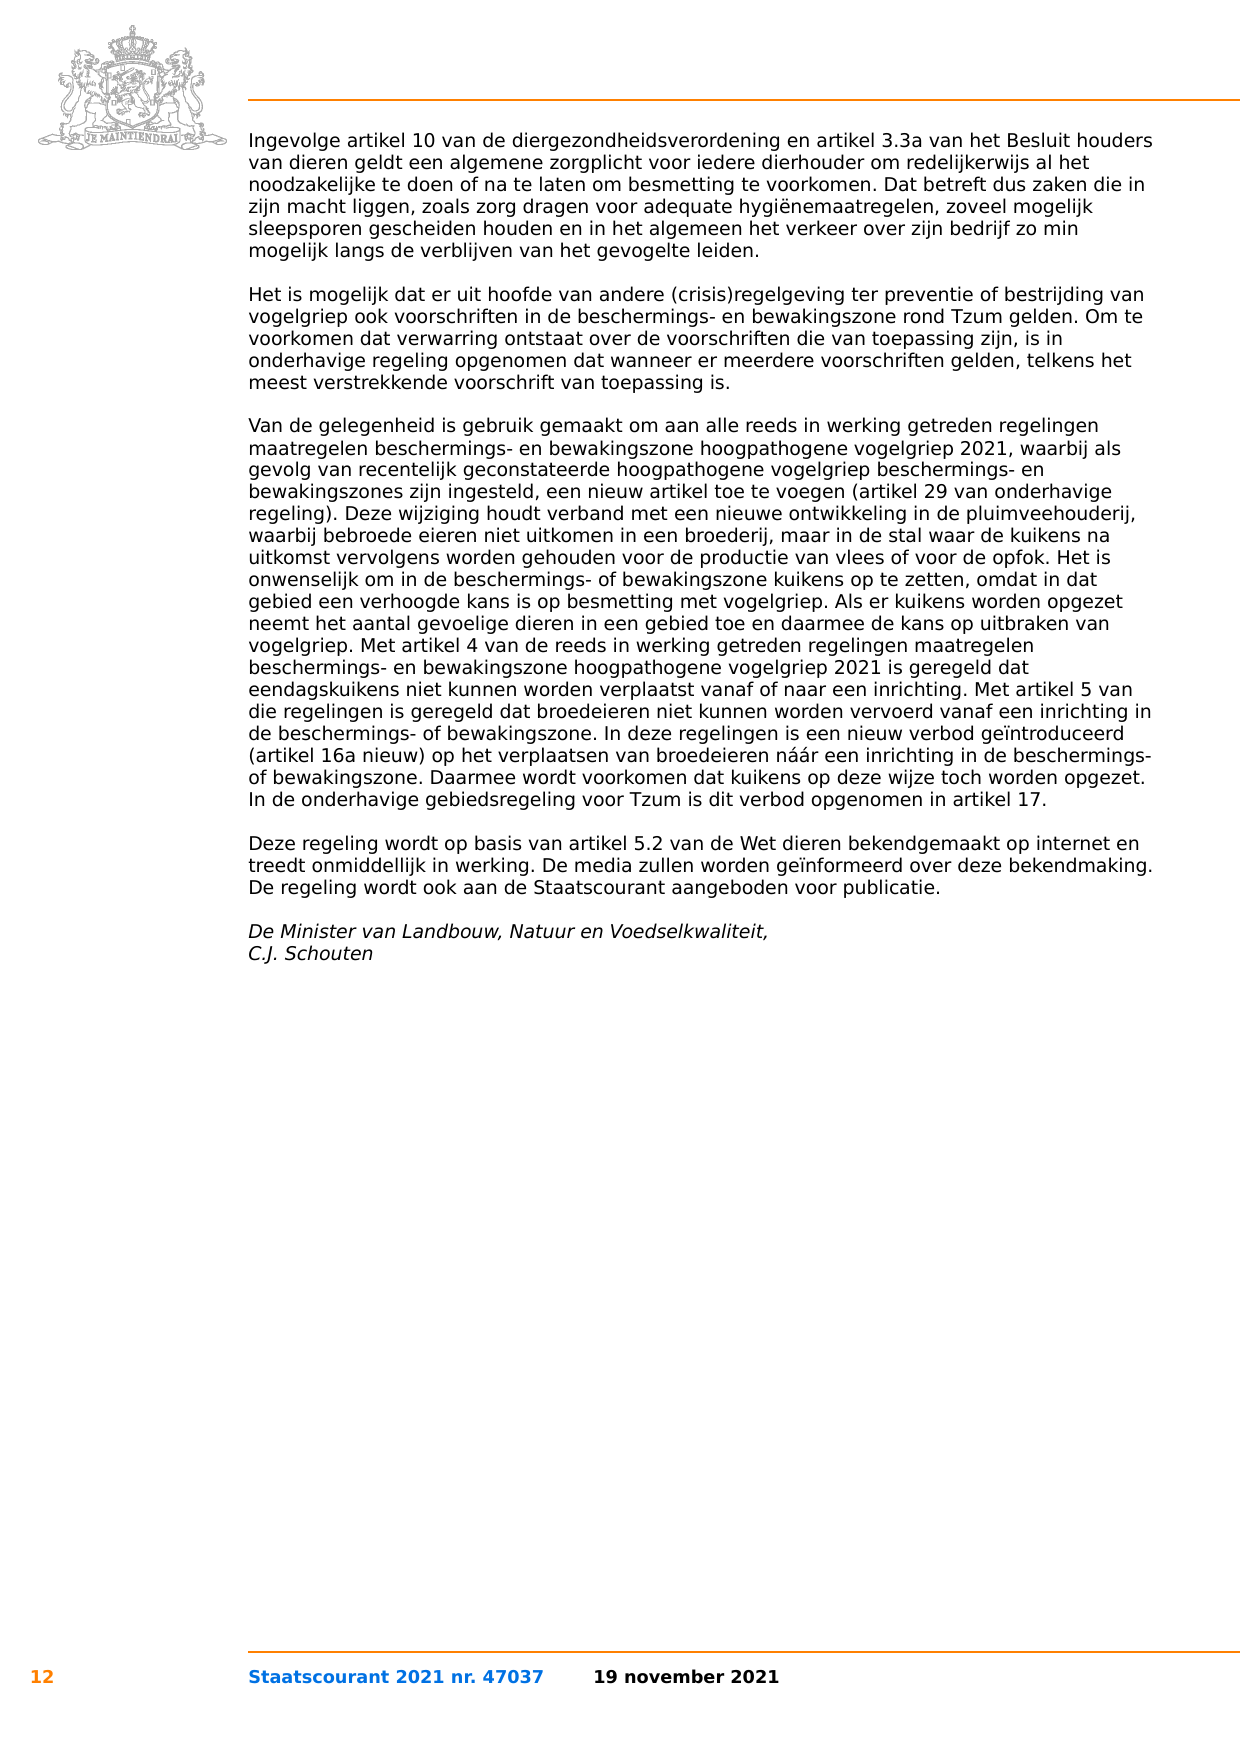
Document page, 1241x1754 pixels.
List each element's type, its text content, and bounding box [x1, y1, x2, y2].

text Ingevolge artikel 10 van de diergezondheidsverordening en artikel 3.3a van het Besluit houders van dieren geldt een algemene zorgplicht voor iedere dierhouder om redelijkerwijs al het noodzakelijke te doen of na te laten om besmetting te voorkomen. Dat betreft dus zaken die in zijn macht liggen, zoals zorg dragen voor adequate hygiënemaatregelen, zoveel mogelijk sleepsporen gescheiden houden en in het algemeen het verkeer over zijn bedrijf zo min mogelijk langs de verblijven van het gevogelte leiden. [248, 130, 1163, 262]
text Het is mogelijk dat er uit hoofde van andere (crisis)regelgeving ter preventie of bestrijding van vogelgriep ook voorschriften in de beschermings- en bewakingszone rond Tzum gelden. Om te voorkomen dat verwarring ontstaat over de voorschriften die van toepassing zijn, is in onderhavige regeling opgenomen dat wanneer er meerdere voorschriften gelden, telkens het meest verstrekkende voorschrift van toepassing is. [248, 284, 1163, 393]
text Deze regeling wordt op basis van artikel 5.2 van de Wet dieren bekendgemaakt op internet en treedt onmiddellijk in werking. De media zullen worden geïnformeerd over deze bekendmaking. De regeling wordt ook aan de Staatscourant aangeboden voor publicatie. [248, 833, 1163, 899]
picture [38, 25, 227, 150]
text De Minister van Landbouw, Natuur en Voedselkwaliteit, C.J. Schouten [248, 921, 1163, 965]
text Van de gelegenheid is gebruik gemaakt om aan alle reeds in werking getreden regelingen maatregelen beschermings- en bewakingszone hoogpathogene vogelgriep 2021, waarbij als gevolg van recentelijk geconstateerde hoogpathogene vogelgriep beschermings- en bewakingszones zijn ingesteld, een nieuw artikel toe te voegen (artikel 29 van onderhavige regeling). Deze wijziging houdt verband met een nieuwe ontwikkeling in de pluimveehouderij, waarbij bebroede eieren niet uitkomen in een broederij, maar in de stal waar de kuikens na uitkomst vervolgens worden gehouden voor de productie van vlees of voor de opfok. Het is onwenselijk om in de beschermings- of bewakingszone kuikens op te zetten, omdat in dat gebied een verhoogde kans is op besmetting met vogelgriep. Als er kuikens worden opgezet neemt het aantal gevoelige dieren in een gebied toe en daarmee de kans op uitbraken van vogelgriep. Met artikel 4 van de reeds in werking getreden regelingen maatregelen beschermings- en bewakingszone hoogpathogene vogelgriep 2021 is geregeld dat eendagskuikens niet kunnen worden verplaatst vanaf of naar een inrichting. Met artikel 5 van die regelingen is geregeld dat broedeieren niet kunnen worden vervoerd vanaf een inrichting in de beschermings- of bewakingszone. In deze regelingen is een nieuw verbod geïntroduceerd (artikel 16a nieuw) op het verplaatsen van broedeieren náár een inrichting in de beschermings- of bewakingszone. Daarmee wordt voorkomen dat kuikens op deze wijze toch worden opgezet. In de onderhavige gebiedsregeling voor Tzum is dit verbod opgenomen in artikel 17. [248, 415, 1163, 811]
